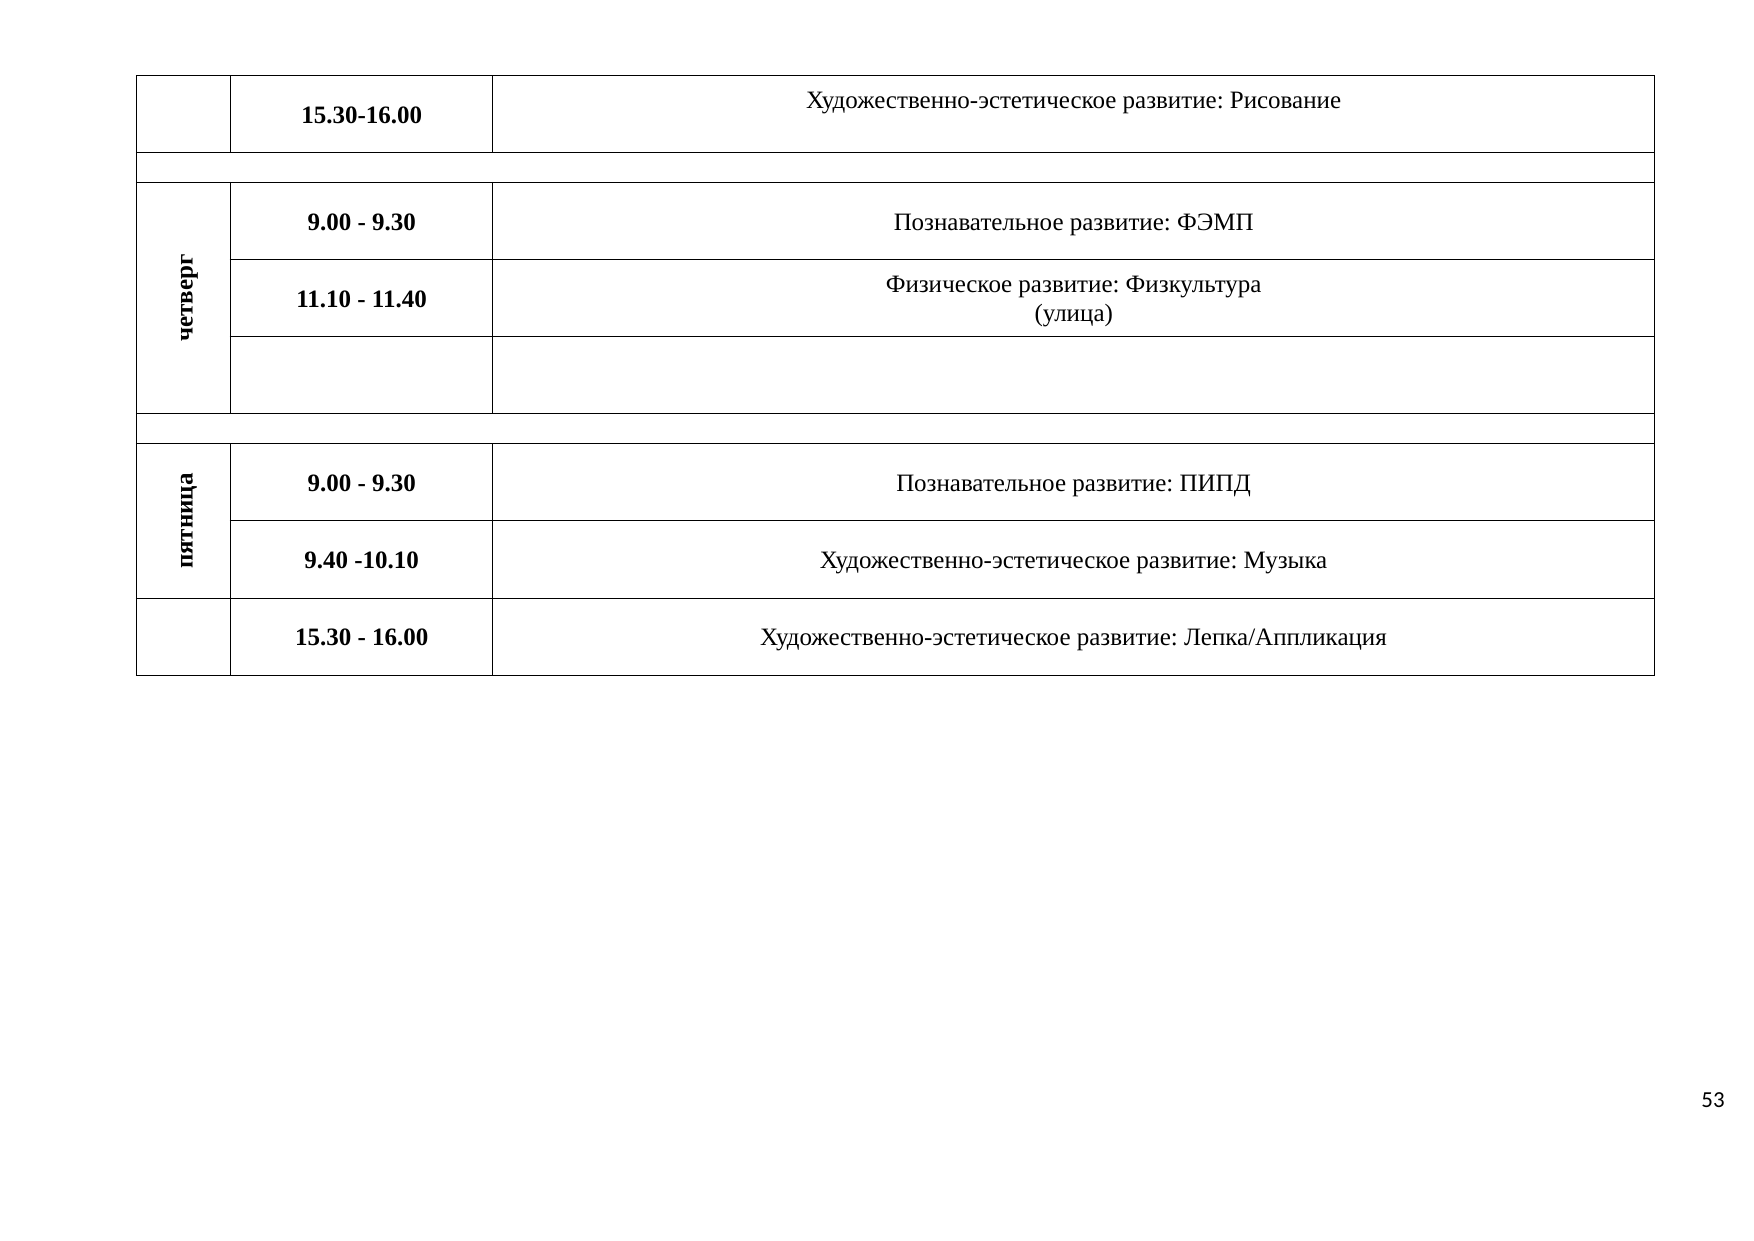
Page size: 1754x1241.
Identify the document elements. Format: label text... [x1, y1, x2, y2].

table_cell Художественно-эстетическое развитие: Лепка/Аппликация [493, 599, 1654, 674]
table_cell Познавательное развитие: ФЭМП [493, 183, 1654, 259]
table_cell 9.00 - 9.30 [231, 183, 492, 259]
table_cell [137, 76, 230, 152]
table_cell 11.10 - 11.40 [231, 260, 492, 336]
table_cell Физическое развитие: Физкультура (улица) [493, 260, 1654, 336]
table_cell Художественно-эстетическое развитие: Рисование [493, 76, 1654, 152]
table_cell 9.00 - 9.30 [231, 444, 492, 520]
table_cell [137, 414, 1654, 443]
table_cell 15.30 - 16.00 [231, 599, 492, 674]
table_cell Познавательное развитие: ПИПД [493, 444, 1654, 520]
table_cell [137, 153, 1654, 182]
table_cell четверг [137, 183, 230, 413]
table_cell Художественно-эстетическое развитие: Музыка [493, 521, 1654, 597]
table_cell 9.40 -10.10 [231, 521, 492, 597]
table_cell [493, 337, 1654, 413]
table_cell [137, 599, 230, 674]
table_cell 15.30-16.00 [231, 76, 492, 152]
table_cell [231, 337, 492, 413]
table_cell пятница [137, 444, 230, 597]
